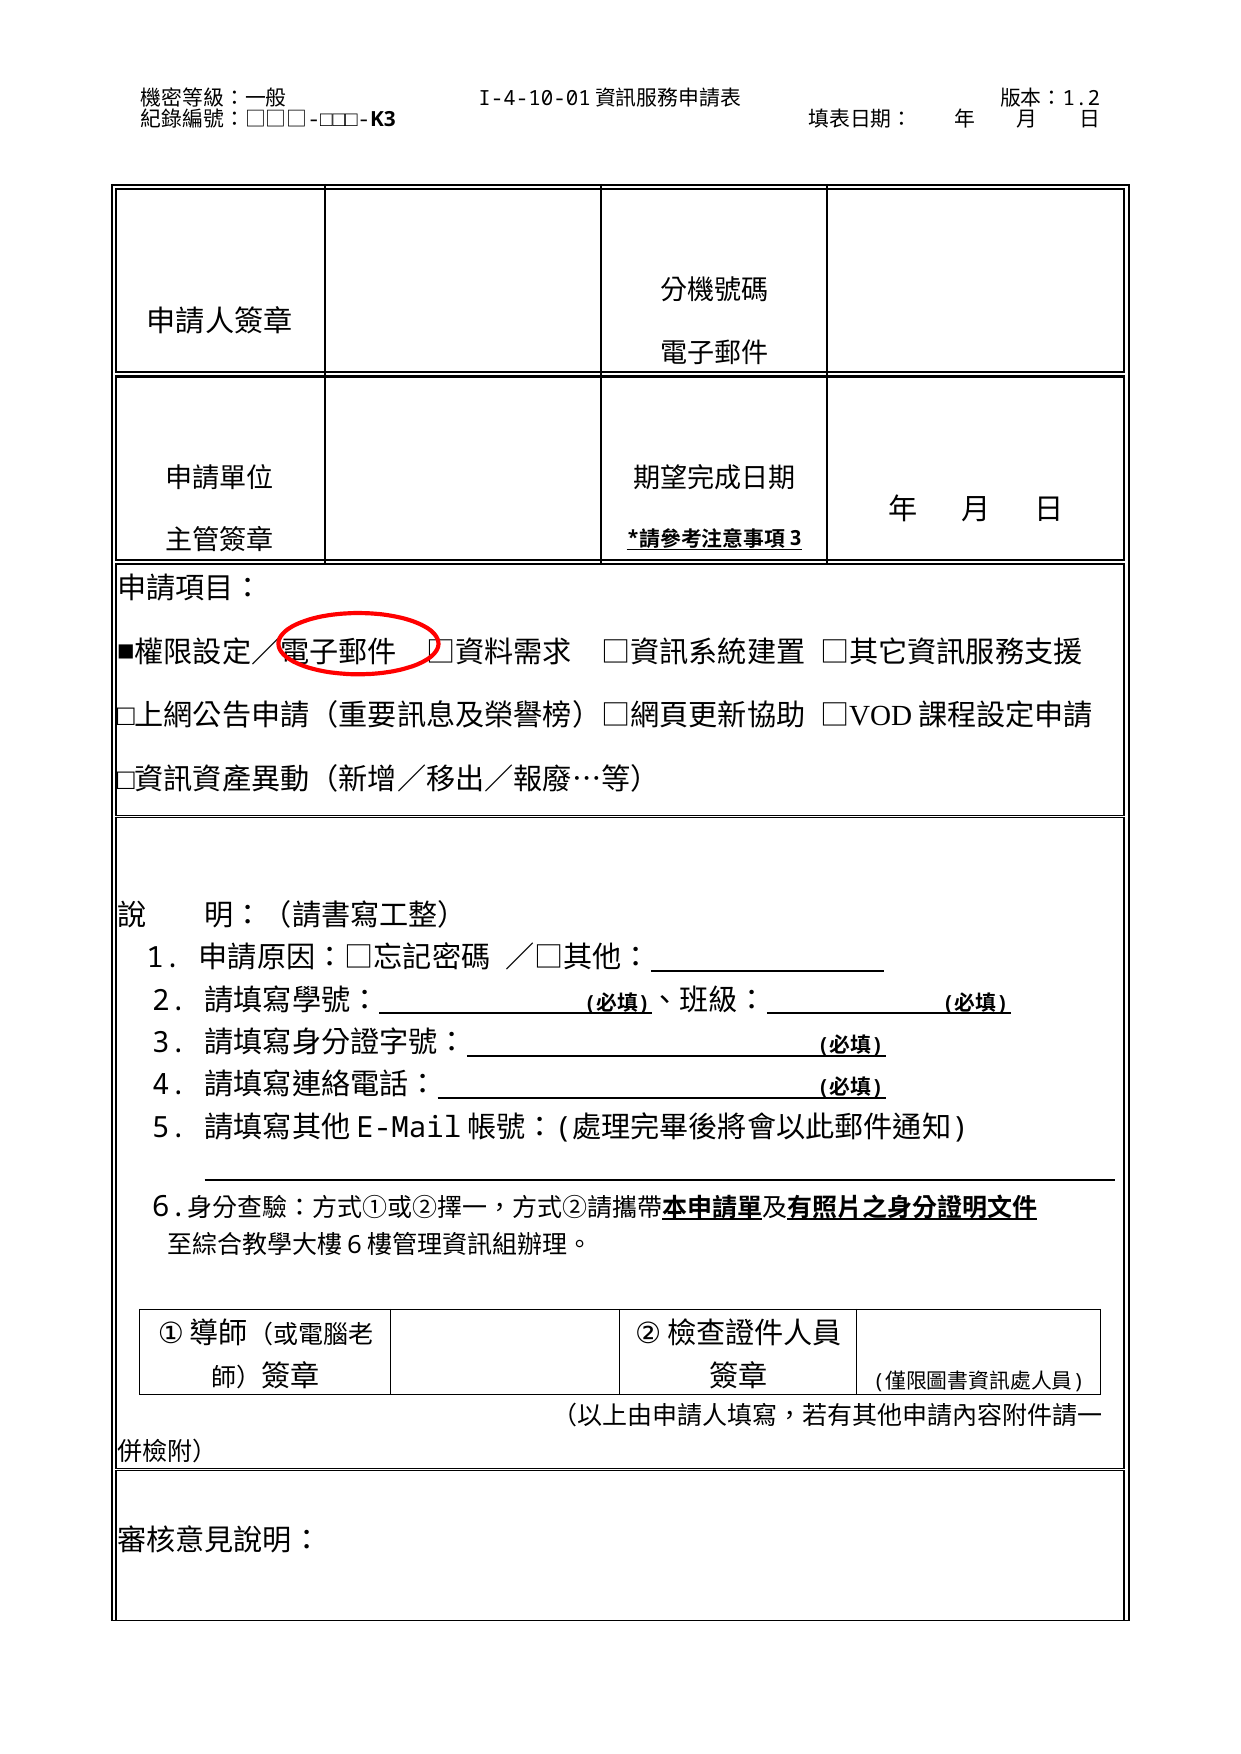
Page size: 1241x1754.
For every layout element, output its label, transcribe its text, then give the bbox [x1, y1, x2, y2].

table_cell 說 明：（請書寫工整） 1. 申請原因：□忘記密碼 ／□其他： 2. 請填寫學號： (必填)、班級： (必填) 3. 請填寫身分證字號： (必填) 4. 請填寫連絡電話： (必填) 5. 請填寫其他E-Mail帳號：(處理完畢後將會以此郵件通知) 6.身分查驗：方式①或②擇一，方式②請攜帶本申請單及有照片之身分證明文件 至綜合教學大樓6樓管理資訊組辦理。 （以上由申請人填寫，若有其他申請內容附件請一併檢附） [117, 818, 1123, 1468]
table_header 申請人簽章 [117, 190, 324, 371]
table_cell 申請單位 主管簽章 [117, 378, 324, 559]
table_cell 審核意見說明： [117, 1471, 1123, 1619]
table_header ①導師（或電腦老師）簽章 [140, 1310, 390, 1394]
table_cell 期望完成日期 *請參考注意事項3 [602, 378, 826, 559]
table_cell 年 月 日 [828, 378, 1123, 559]
table_header [391, 1310, 619, 1394]
table_header [326, 190, 600, 371]
table_header (僅限圖書資訊處人員) [857, 1310, 1100, 1394]
table_cell 申請項目： ■權限設定／電子郵件 □資料需求 □資訊系統建置 □其它資訊服務支援 □上網公告申請（重要訊息及榮譽榜）□網頁更新協助 □VOD課程設定申請 □資訊資產異動（新增／移出／報廢…等） [117, 565, 1123, 814]
table_cell [326, 378, 600, 559]
table_header ②檢查證件人員簽章 [620, 1310, 856, 1394]
table_header [828, 190, 1123, 371]
table_header 分機號碼 電子郵件 [602, 190, 826, 371]
